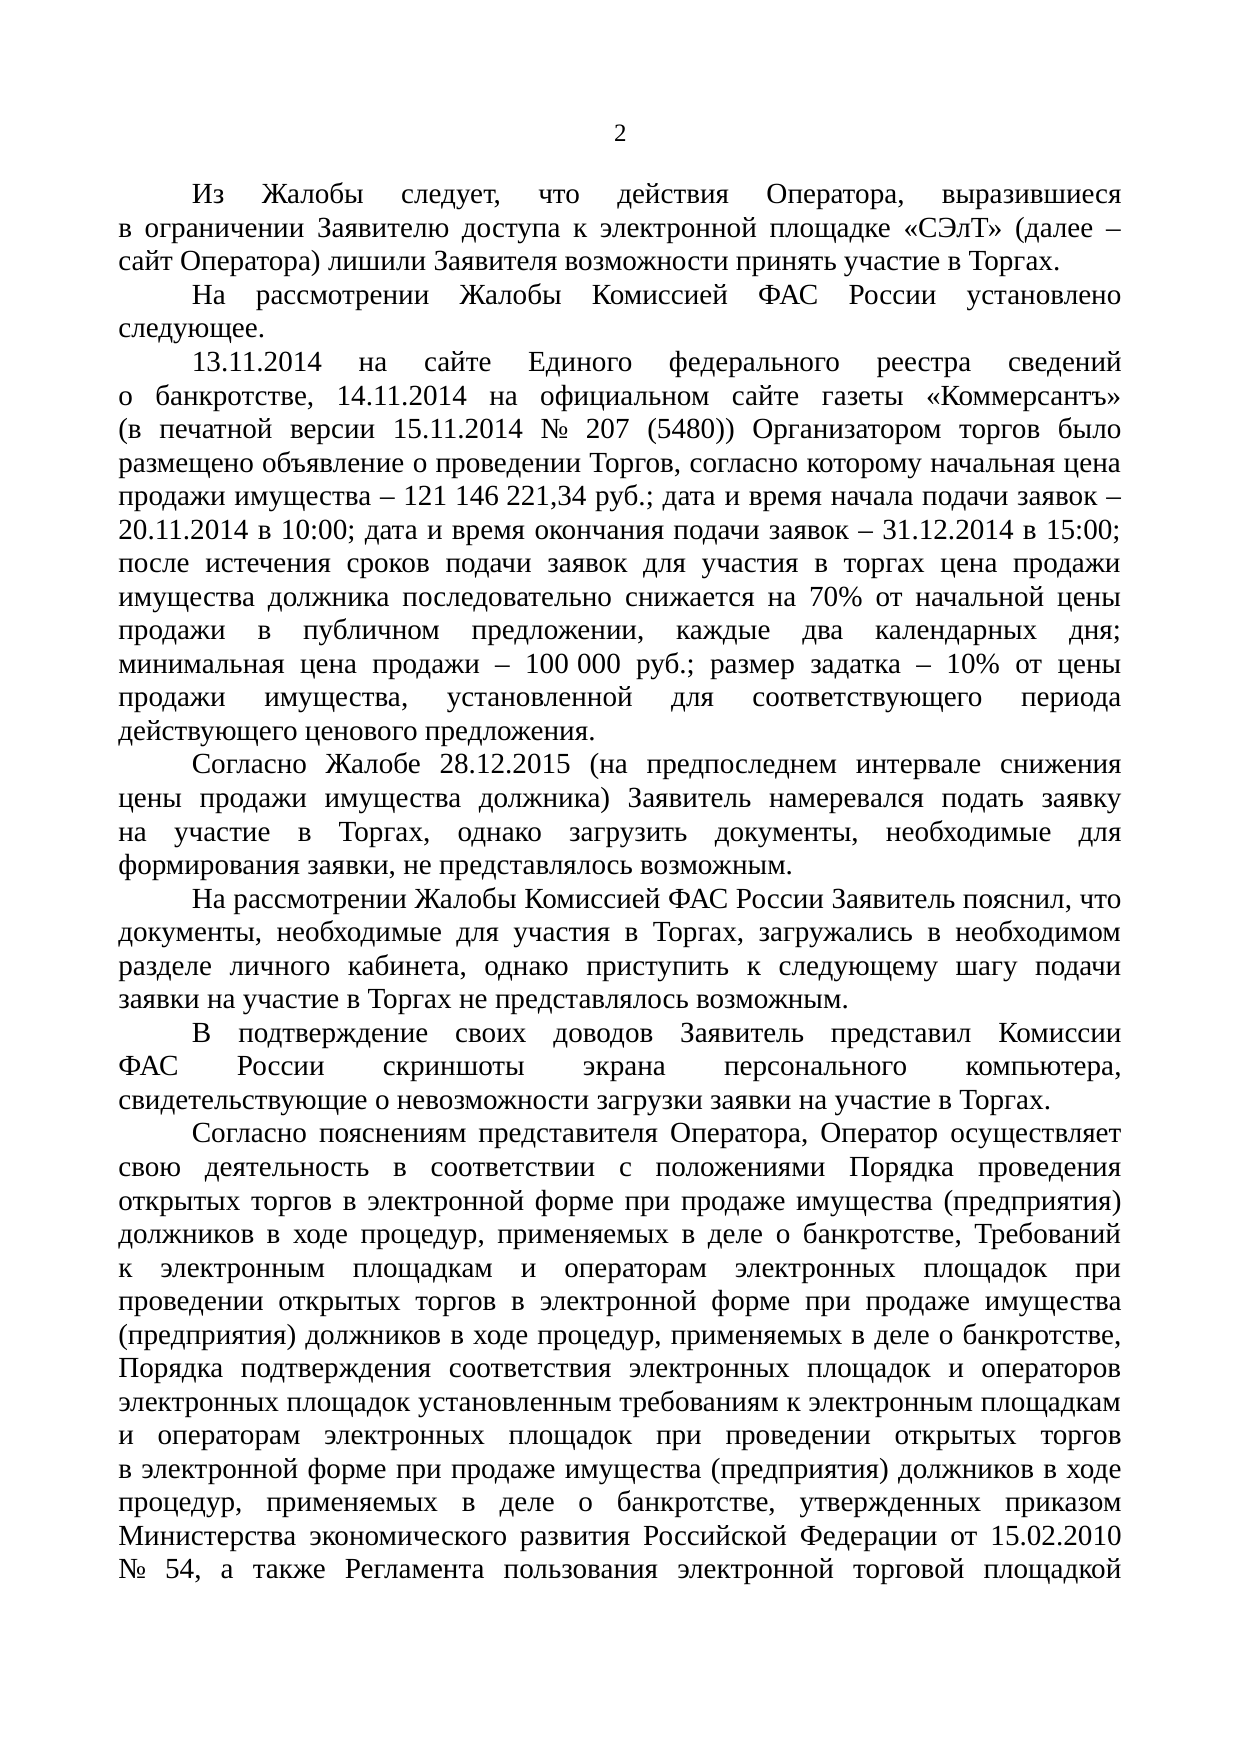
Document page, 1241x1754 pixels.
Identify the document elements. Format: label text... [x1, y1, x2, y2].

text Согласно пояснениям представителя Оператора, Оператор осуществляет свою деятельность в соответствии с положениями Порядка проведения открытых торгов в электронной форме при продаже имущества (предприятия) должников в ходе процедур, применяемых в деле о банкротстве, Требований к электронным площадкам и операторам электронных площадок при проведении открытых торгов в электронной форме при продаже имущества (предприятия) должников в ходе процедур, применяемых в деле о банкротстве, Порядка подтверждения соответствия электронных площадок и операторов электронных площадок установленным требованиям к электронным площадкам и операторам электронных площадок при проведении открытых торгов в электронной форме при продаже имущества (предприятия) должников в ходе процедур, применяемых в деле о банкротстве, утвержденных приказом Министерства экономического развития Российской Федерации от 15.02.2010 № 54, а также Регламента пользования электронной торговой площадкой [118, 1116, 1122, 1585]
text Согласно Жалобе 28.12.2015 (на предпоследнем интервале снижения цены продажи имущества должника) Заявитель намеревался подать заявку на участие в Торгах, однако загрузить документы, необходимые для формирования заявки, не представлялось возможным. [118, 747, 1122, 881]
text 13.11.2014 на сайте Единого федерального реестра сведений о банкротстве, 14.11.2014 на официальном сайте газеты «Коммерсантъ» (в печатной версии 15.11.2014 № 207 (5480)) Организатором торгов было размещено объявление о проведении Торгов, согласно которому начальная цена продажи имущества – 121 146 221,34 руб.; дата и время начала подачи заявок – 20.11.2014 в 10:00; дата и время окончания подачи заявок – 31.12.2014 в 15:00; после истечения сроков подачи заявок для участия в торгах цена продажи имущества должника последовательно снижается на 70% от начальной цены продажи в публичном предложении, каждые два календарных дня; минимальная цена продажи – 100 000 руб.; размер задатка – 10% от цены продажи имущества, установленной для соответствующего периода действующего ценового предложения. [118, 344, 1122, 747]
text Из Жалобы следует, что действия Оператора, выразившиеся в ограничении Заявителю доступа к электронной площадке «СЭлТ» (далее – сайт Оператора) лишили Заявителя возможности принять участие в Торгах. [118, 176, 1122, 277]
text На рассмотрении Жалобы Комиссией ФАС России Заявитель пояснил, что документы, необходимые для участия в Торгах, загружались в необходимом разделе личного кабинета, однако приступить к следующему шагу подачи заявки на участие в Торгах не представлялось возможным. [118, 881, 1122, 1015]
text В подтверждение своих доводов Заявитель представил Комиссии ФАС России скриншоты экрана персонального компьютера, свидетельствующие о невозможности загрузки заявки на участие в Торгах. [118, 1015, 1122, 1116]
text На рассмотрении Жалобы Комиссией ФАС России установлено следующее. [118, 277, 1122, 344]
